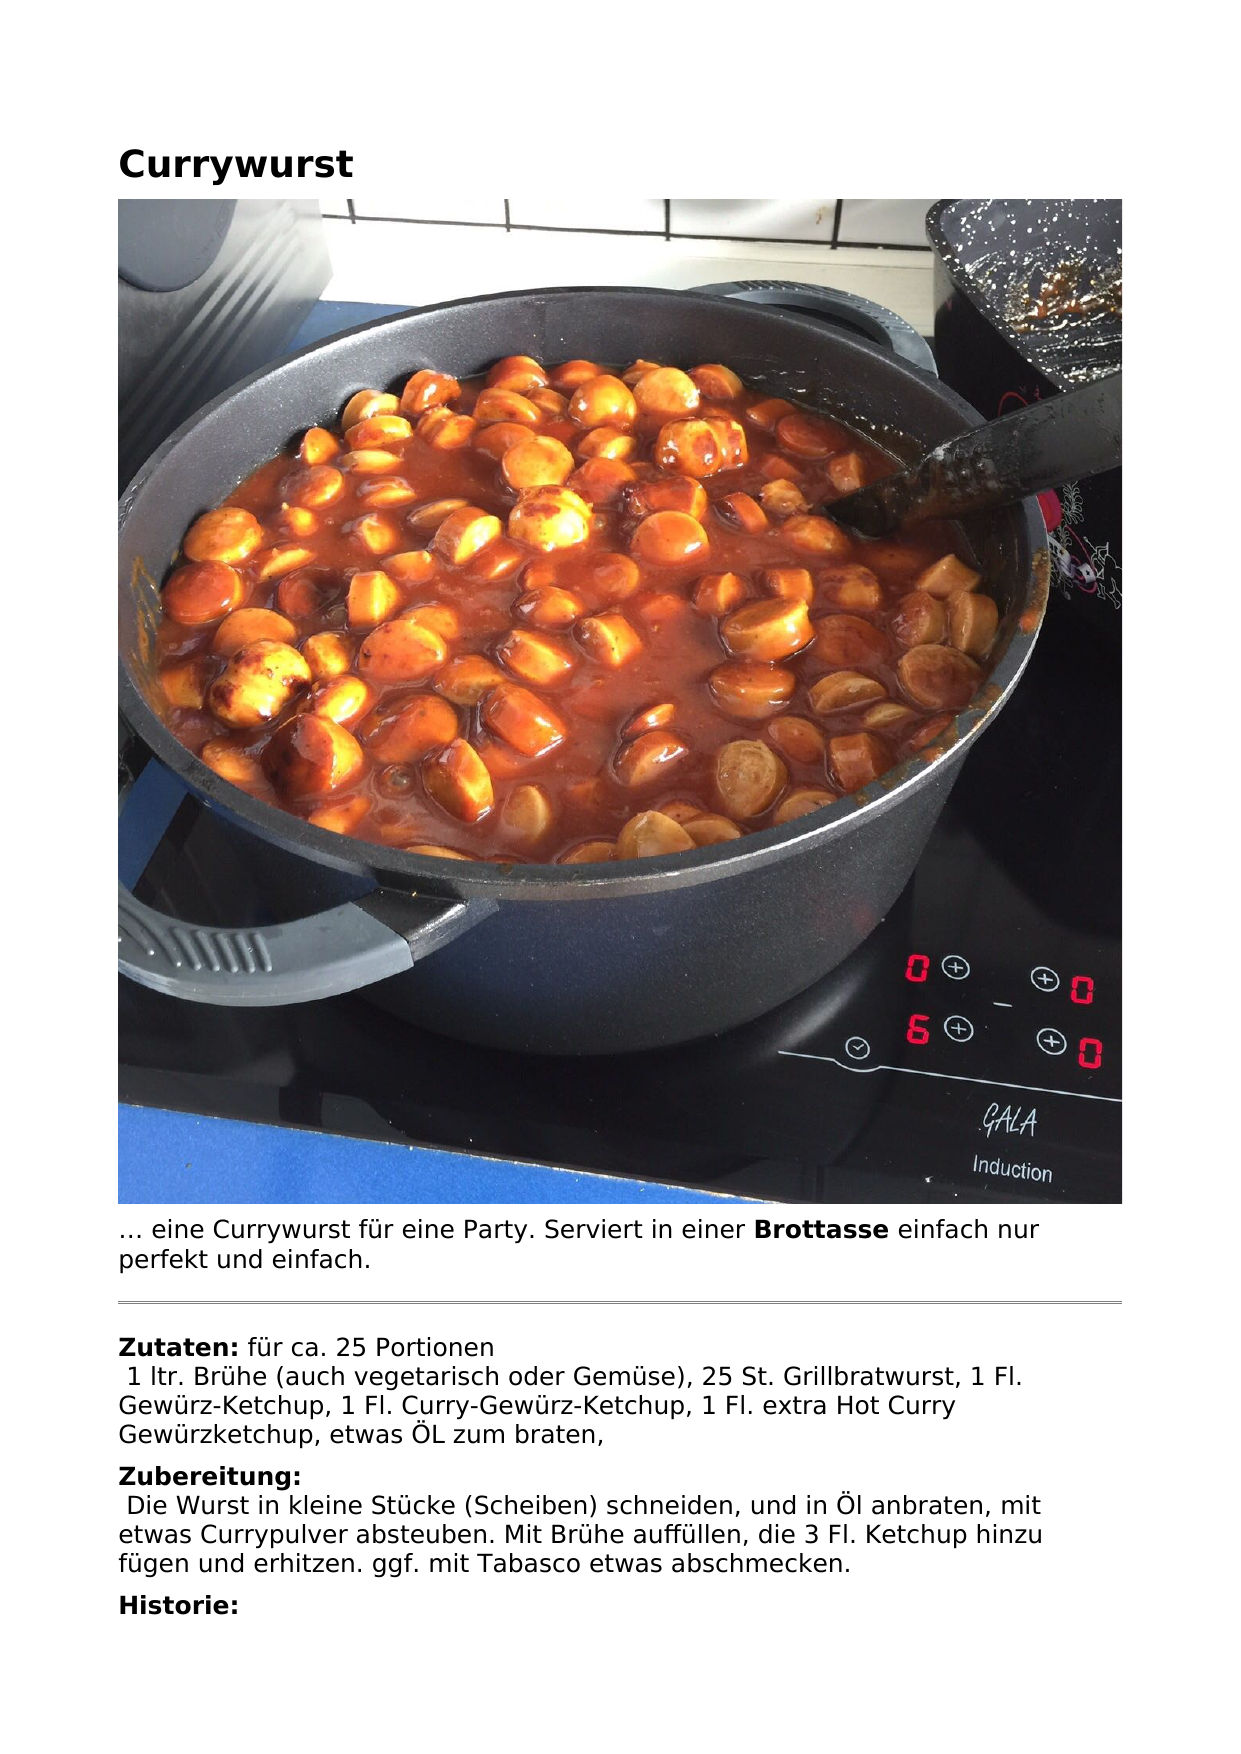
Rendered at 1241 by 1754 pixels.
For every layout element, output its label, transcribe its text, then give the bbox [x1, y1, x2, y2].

subtitle Currywurst [118, 143, 1122, 187]
text Zubereitung: Die Wurst in kleine Stücke (Scheiben) schneiden, und in Öl anbraten, mit etwas Currypulver absteuben. Mit Brühe auffüllen, die 3 Fl. Ketchup hinzu fügen und erhitzen. ggf. mit Tabasco etwas abschmecken. [118, 1462, 1122, 1579]
text … eine Currywurst für eine Party. Serviert in einer Brottasse einfach nur perfekt und einfach. [118, 1216, 1122, 1274]
text Historie: [118, 1591, 1122, 1620]
text Zutaten: für ca. 25 Portionen 1 ltr. Brühe (auch vegetarisch oder Gemüse), 25 St. Grillbratwurst, 1 Fl. Gewürz-Ketchup, 1 Fl. Curry-Gewürz-Ketchup, 1 Fl. extra Hot Curry Gewürzketchup, etwas ÖL zum braten, [118, 1333, 1122, 1449]
picture [118, 199, 1123, 1204]
